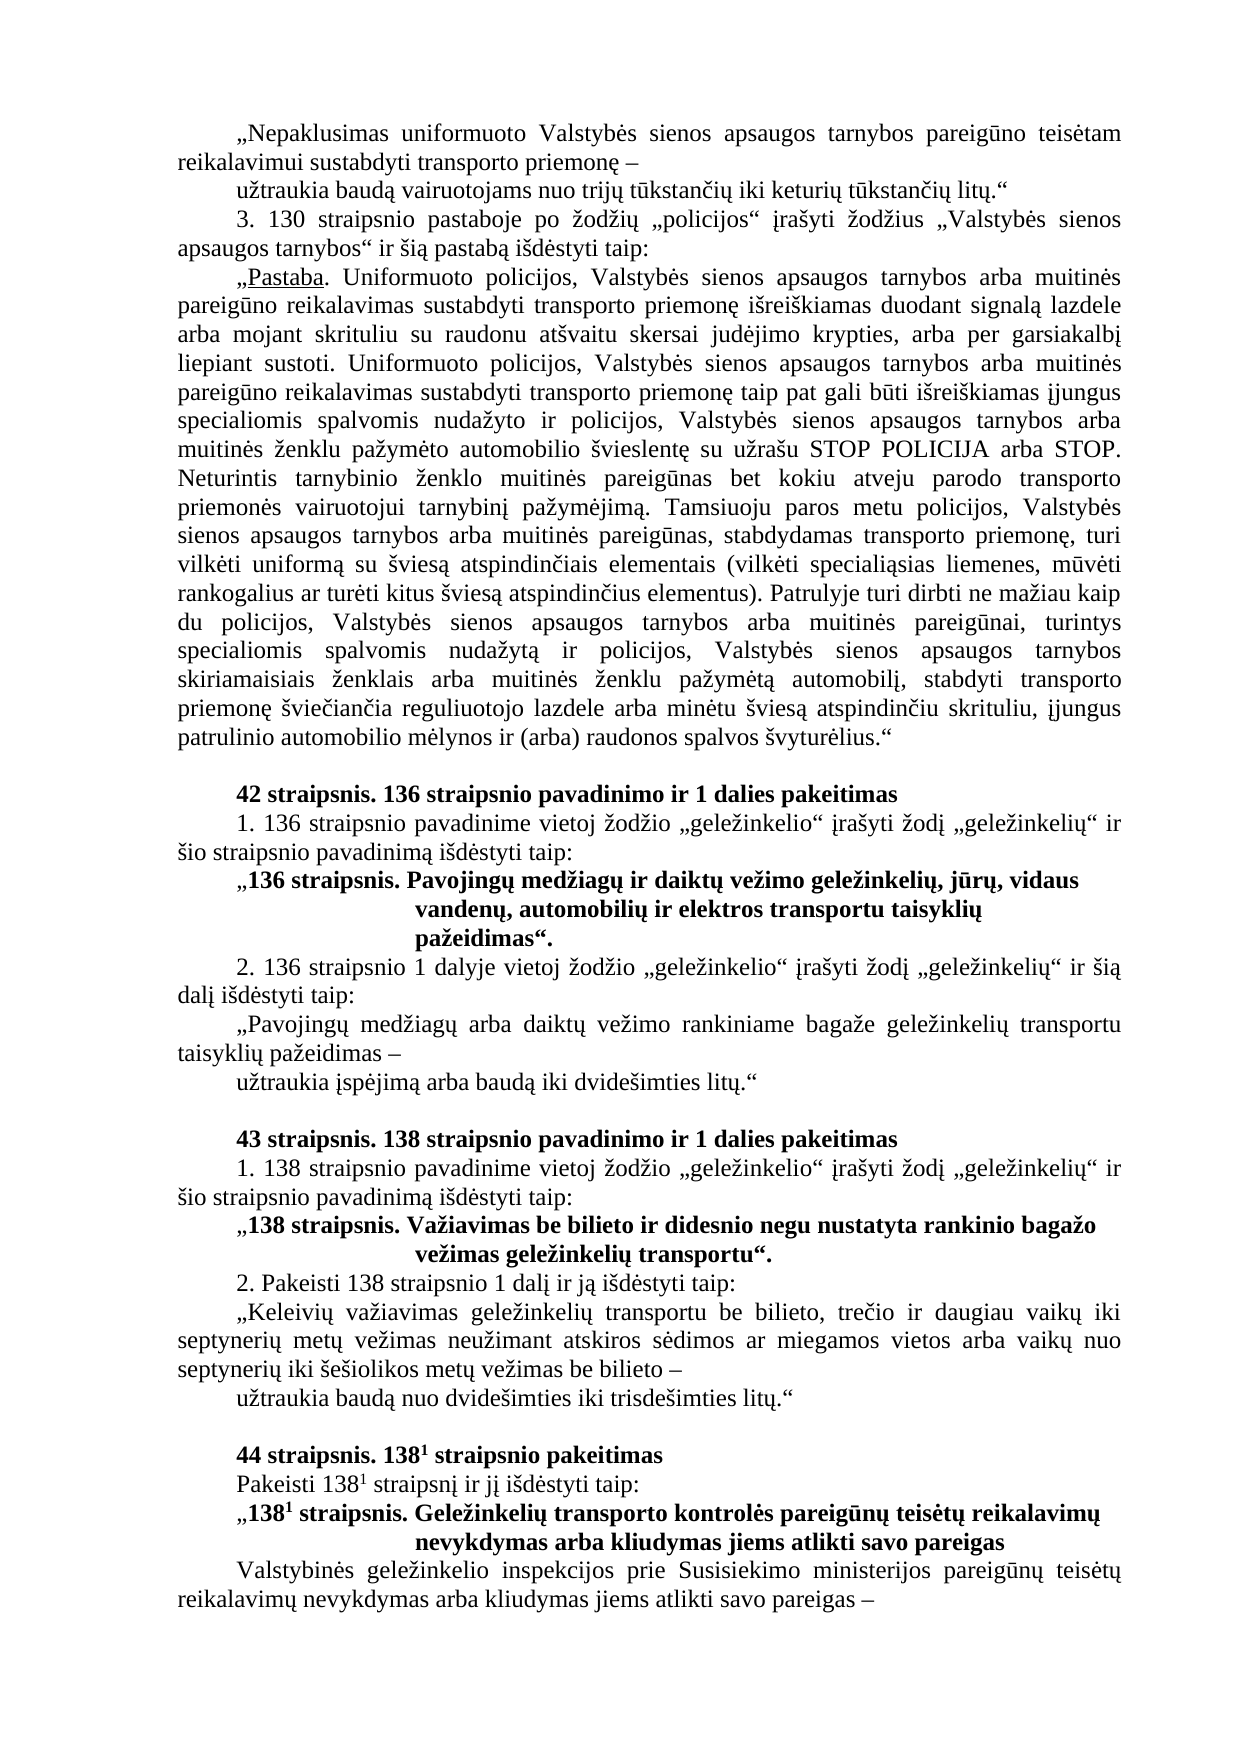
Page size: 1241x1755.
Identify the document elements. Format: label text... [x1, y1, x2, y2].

text „136 straipsnis. Pavojingų medžiagų ir daiktų vežimo geležinkelių, jūrų, vidaus vandenų, automobilių ir elektros transportu taisyklių pažeidimas“. [236, 866, 1122, 952]
text „Nepaklusimas uniformuoto Valstybės sienos apsaugos tarnybos pareigūno teisėtam reikalavimui sustabdyti transporto priemonę – [177, 118, 1122, 176]
text „Keleivių važiavimas geležinkelių transportu be bilieto, trečio ir daugiau vaikų iki septynerių metų vežimas neužimant atskiros sėdimos ar miegamos vietos arba vaikų nuo septynerių iki šešiolikos metų vežimas be bilieto – [177, 1297, 1122, 1383]
text 3. 130 straipsnio pastaboje po žodžių „policijos“ įrašyti žodžius „Valstybės sienos apsaugos tarnybos“ ir šią pastabą išdėstyti taip: [177, 204, 1122, 262]
text 1. 136 straipsnio pavadinime vietoj žodžio „geležinkelio“ įrašyti žodį „geležinkelių“ ir šio straipsnio pavadinimą išdėstyti taip: [177, 808, 1122, 866]
text „Pastaba. Uniformuoto policijos, Valstybės sienos apsaugos tarnybos arba muitinės pareigūno reikalavimas sustabdyti transporto priemonę išreiškiamas duodant signalą lazdele arba mojant skrituliu su raudonu atšvaitu skersai judėjimo krypties, arba per garsiakalbį liepiant sustoti. Uniformuoto policijos, Valstybės sienos apsaugos tarnybos arba muitinės pareigūno reikalavimas sustabdyti transporto priemonę taip pat gali būti išreiškiamas įjungus specialiomis spalvomis nudažyto ir policijos, Valstybės sienos apsaugos tarnybos arba muitinės ženklu pažymėto automobilio švieslentę su užrašu STOP POLICIJA arba STOP. Neturintis tarnybinio ženklo muitinės pareigūnas bet kokiu atveju parodo transporto priemonės vairuotojui tarnybinį pažymėjimą. Tamsiuoju paros metu policijos, Valstybės sienos apsaugos tarnybos arba muitinės pareigūnas, stabdydamas transporto priemonę, turi vilkėti uniformą su šviesą atspindinčiais elementais (vilkėti specialiąsias liemenes, mūvėti rankogalius ar turėti kitus šviesą atspindinčius elementus). Patrulyje turi dirbti ne mažiau kaip du policijos, Valstybės sienos apsaugos tarnybos arba muitinės pareigūnai, turintys specialiomis spalvomis nudažytą ir policijos, Valstybės sienos apsaugos tarnybos skiriamaisiais ženklais arba muitinės ženklu pažymėtą automobilį, stabdyti transporto priemonę šviečiančia reguliuotojo lazdele arba minėtu šviesą atspindinčiu skrituliu, įjungus patrulinio automobilio mėlynos ir (arba) raudonos spalvos švyturėlius.“ [177, 262, 1122, 751]
text užtraukia įspėjimą arba baudą iki dvidešimties litų.“ [177, 1067, 1122, 1096]
text 2. Pakeisti 138 straipsnio 1 dalį ir ją išdėstyti taip: [177, 1268, 1122, 1297]
text užtraukia baudą vairuotojams nuo trijų tūkstančių iki keturių tūkstančių litų.“ [177, 176, 1122, 204]
text „1381 straipsnis. Geležinkelių transporto kontrolės pareigūnų teisėtų reikalavimų nevykdymas arba kliudymas jiems atlikti savo pareigas [236, 1498, 1122, 1556]
text 43 straipsnis. 138 straipsnio pavadinimo ir 1 dalies pakeitimas [177, 1124, 1122, 1153]
text „Pavojingų medžiagų arba daiktų vežimo rankiniame bagaže geležinkelių transportu taisyklių pažeidimas – [177, 1009, 1122, 1067]
text Pakeisti 1381 straipsnį ir jį išdėstyti taip: [177, 1469, 1122, 1498]
text 42 straipsnis. 136 straipsnio pavadinimo ir 1 dalies pakeitimas [177, 779, 1122, 808]
text 44 straipsnis. 1381 straipsnio pakeitimas [177, 1441, 1122, 1469]
text užtraukia baudą nuo dvidešimties iki trisdešimties litų.“ [177, 1383, 1122, 1412]
text „138 straipsnis. Važiavimas be bilieto ir didesnio negu nustatyta rankinio bagažo vežimas geležinkelių transportu“. [236, 1211, 1122, 1268]
text Valstybinės geležinkelio inspekcijos prie Susisiekimo ministerijos pareigūnų teisėtų reikalavimų nevykdymas arba kliudymas jiems atlikti savo pareigas – [177, 1556, 1122, 1613]
text 2. 136 straipsnio 1 dalyje vietoj žodžio „geležinkelio“ įrašyti žodį „geležinkelių“ ir šią dalį išdėstyti taip: [177, 952, 1122, 1009]
text 1. 138 straipsnio pavadinime vietoj žodžio „geležinkelio“ įrašyti žodį „geležinkelių“ ir šio straipsnio pavadinimą išdėstyti taip: [177, 1153, 1122, 1211]
